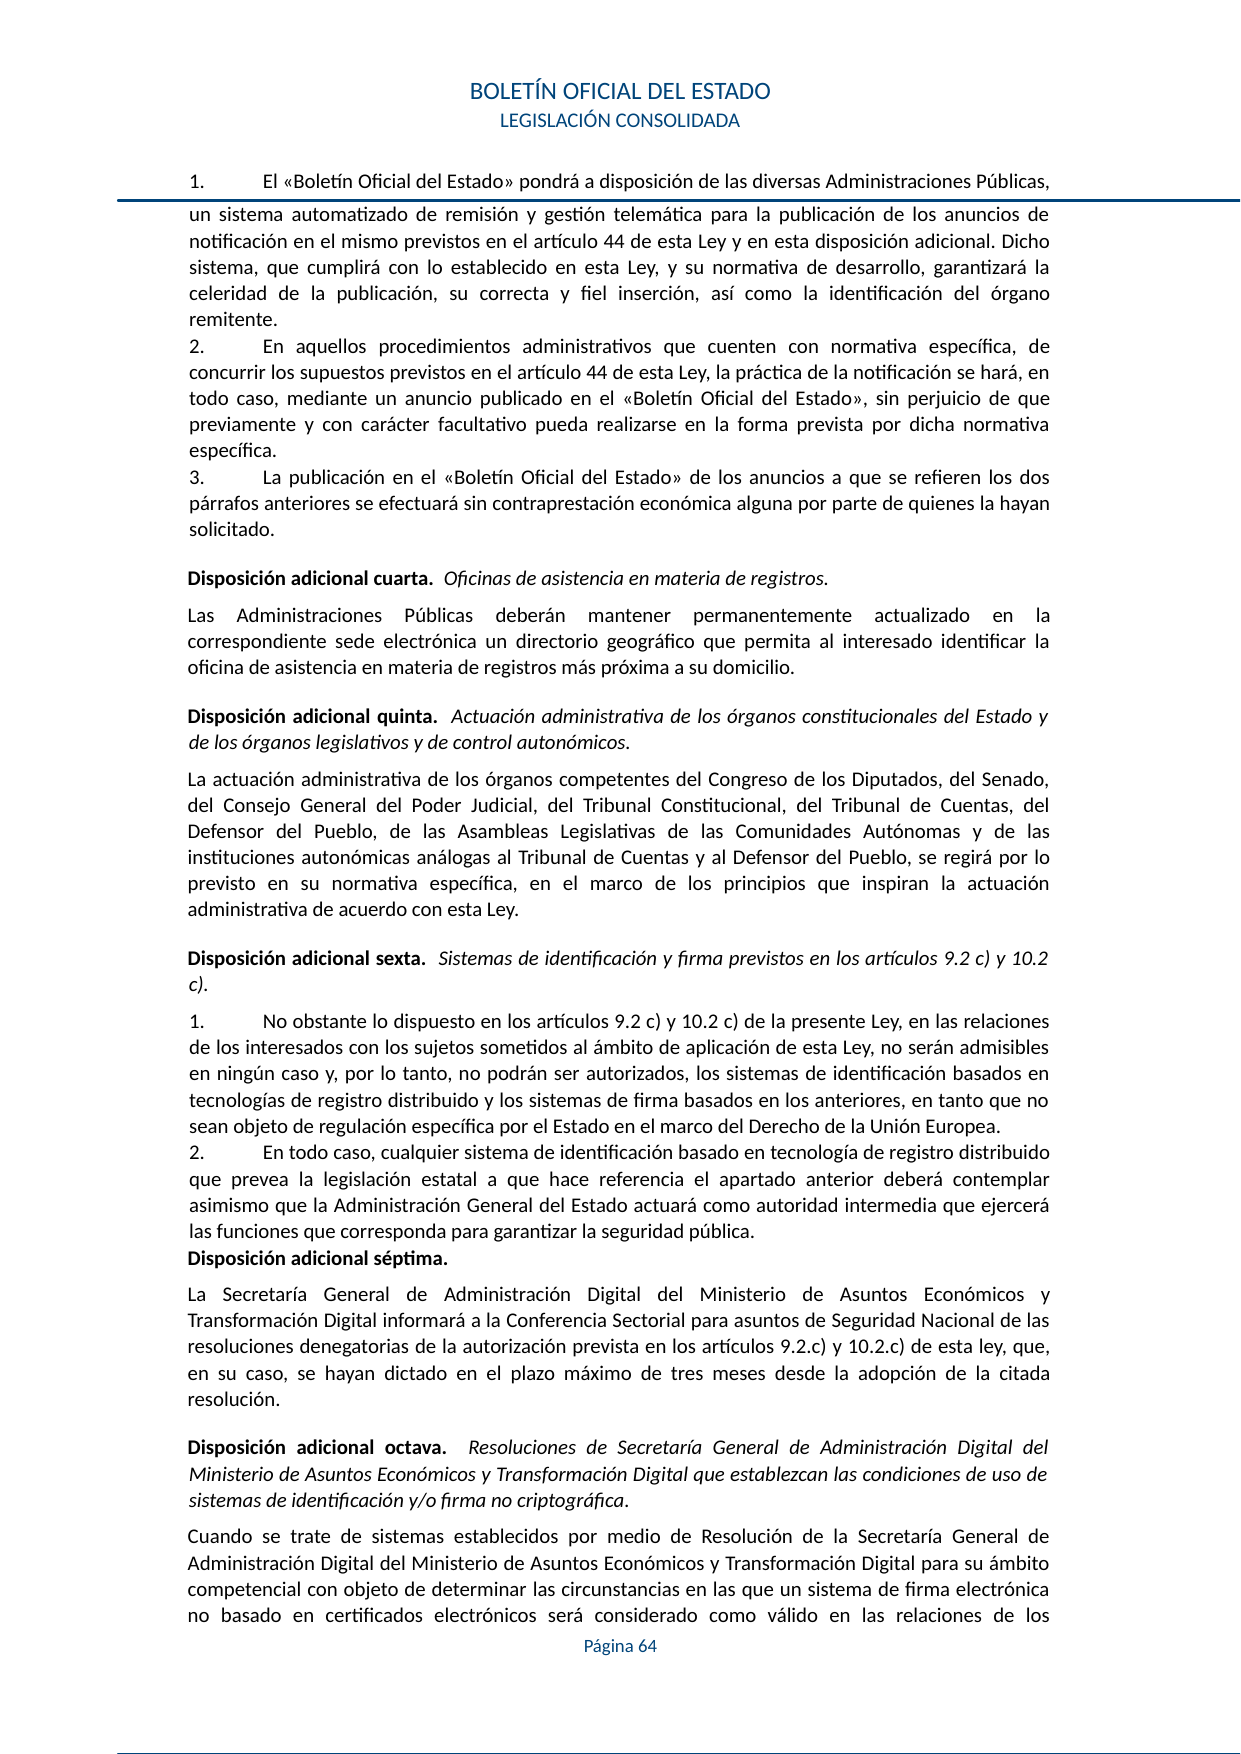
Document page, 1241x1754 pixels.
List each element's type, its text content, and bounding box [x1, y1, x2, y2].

text Disposición adicional sexta. Sistemas de identificación y firma previstos en los artículos 9.2 c) y 10.2 c). [187, 945, 1051, 997]
text Disposición adicional cuarta. Oficinas de asistencia en materia de registros. [187, 565, 1051, 591]
text Cuando se trate de sistemas establecidos por medio de Resolución de la Secretaría General de Administración Digital del Ministerio de Asuntos Económicos y Transformación Digital para su ámbito competencial con objeto de determinar las circunstancias en las que un sistema de firma electrónica no basado en certificados electrónicos será considerado como válido en las relaciones de los [187, 1524, 1051, 1627]
list El «Boletín Oficial del Estado» pondrá a disposición de las diversas Administraciones Públicas, [189, 168, 1051, 199]
text La Secretaría General de Administración Digital del Ministerio de Asuntos Económicos y Transformación Digital informará a la Conferencia Sectorial para asuntos de Seguridad Nacional de las resoluciones denegatorias de la autorización prevista en los artículos 9.2.c) y 10.2.c) de esta ley, que, en su caso, se hayan dictado en el plazo máximo de tres meses desde la adopción de la citada resolución. [187, 1281, 1051, 1411]
text La actuación administrativa de los órganos competentes del Congreso de los Diputados, del Senado, del Consejo General del Poder Judicial, del Tribunal Constitucional, del Tribunal de Cuentas, del Defensor del Pueblo, de las Asambleas Legislativas de las Comunidades Autónomas y de las instituciones autonómicas análogas al Tribunal de Cuentas y al Defensor del Pueblo, se regirá por lo previsto en su normativa específica, en el marco de los principios que inspiran la actuación administrativa de acuerdo con esta Ley. [187, 766, 1051, 922]
text Disposición adicional quinta. Actuación administrativa de los órganos constitucionales del Estado y de los órganos legislativos y de control autonómicos. [187, 703, 1051, 754]
text Disposición adicional octava. Resoluciones de Secretaría General de Administración Digital del Ministerio de Asuntos Económicos y Transformación Digital que establezcan las condiciones de uso de sistemas de identificación y/o firma no criptográfica. [187, 1434, 1051, 1512]
list un sistema automatizado de remisión y gestión telemática para la publicación de los anuncios de notificación en el mismo previstos en el artículo 44 de esta Ley y en esta disposición adicional. Dicho sistema, que cumplirá con lo establecido en esta Ley, y su normativa de desarrollo, garantizará la celeridad de la publicación, su correcta y fiel inserción, así como la identificación del órgano remitente. [189, 202, 1051, 332]
list No obstante lo dispuesto en los artículos 9.2 c) y 10.2 c) de la presente Ley, en las relaciones de los interesados con los sujetos sometidos al ámbito de aplicación de esta Ley, no serán admisibles en ningún caso y, por lo tanto, no podrán ser autorizados, los sistemas de identificación basados en tecnologías de registro distribuido y los sistemas de firma basados en los anteriores, en tanto que no sean objeto de regulación específica por el Estado en el marco del Derecho de la Unión Europea. [189, 1008, 1051, 1138]
list La publicación en el «Boletín Oficial del Estado» de los anuncios a que se refieren los dos párrafos anteriores se efectuará sin contraprestación económica alguna por parte de quienes la hayan solicitado. [189, 464, 1051, 542]
list En aquellos procedimientos administrativos que cuenten con normativa específica, de concurrir los supuestos previstos en el artículo 44 de esta Ley, la práctica de la notificación se hará, en todo caso, mediante un anuncio publicado en el «Boletín Oficial del Estado», sin perjuicio de que previamente y con carácter facultativo pueda realizarse en la forma prevista por dicha normativa específica. [189, 333, 1051, 463]
text Disposición adicional séptima. [187, 1245, 1051, 1270]
text Las Administraciones Públicas deberán mantener permanentemente actualizado en la correspondiente sede electrónica un directorio geográfico que permita al interesado identificar la oficina de asistencia en materia de registros más próxima a su domicilio. [187, 602, 1051, 680]
list En todo caso, cualquier sistema de identificación basado en tecnología de registro distribuido que prevea la legislación estatal a que hace referencia el apartado anterior deberá contemplar asimismo que la Administración General del Estado actuará como autoridad intermedia que ejercerá las funciones que corresponda para garantizar la seguridad pública. [189, 1139, 1051, 1243]
